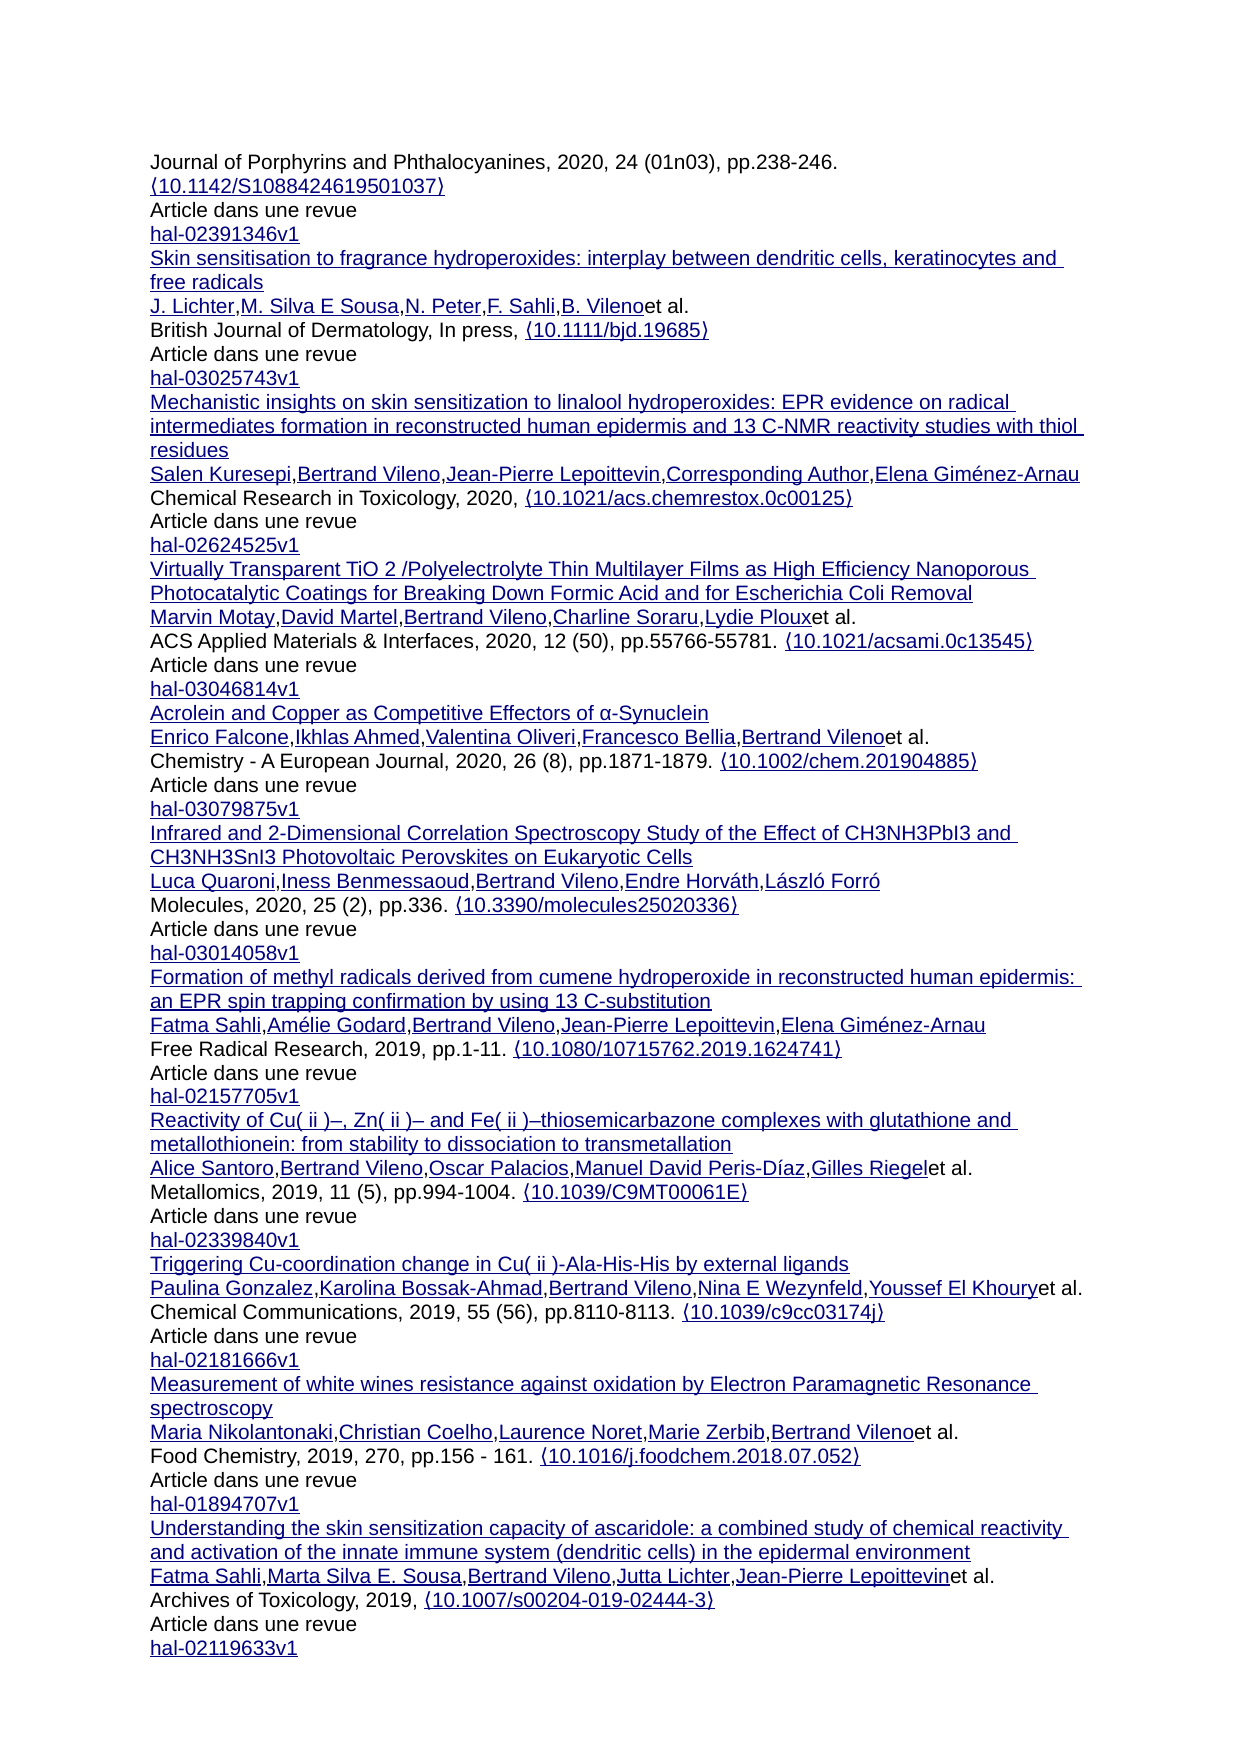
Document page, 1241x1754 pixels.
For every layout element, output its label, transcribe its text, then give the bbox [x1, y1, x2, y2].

table_cell Virtually Transparent TiO 2 /Polyelectrolyte Thin Multilayer Films as High Efficiency Nanoporous Photocatalytic Coatings for Breaking Down Formic Acid and for Escherichia Coli Removal Marvin Motay,David Martel,Bertrand Vileno,Charline Soraru,Lydie Plouxet al. ACS Applied Materials & Interfaces, 2020, 12 (50), pp.55766-55781. ⟨10.1021/acsami.0c13545⟩ Article dans une revue hal-03046814v1 [150, 557, 1090, 701]
table_cell Infrared and 2-Dimensional Correlation Spectroscopy Study of the Effect of CH3NH3PbI3 and CH3NH3SnI3 Photovoltaic Perovskites on Eukaryotic Cells Luca Quaroni,Iness Benmessaoud,Bertrand Vileno,Endre Horváth,László Forró Molecules, 2020, 25 (2), pp.336. ⟨10.3390/molecules25020336⟩ Article dans une revue hal-03014058v1 [150, 821, 1090, 964]
table_cell Acrolein and Copper as Competitive Effectors of α‐Synuclein Enrico Falcone,Ikhlas Ahmed,Valentina Oliveri,Francesco Bellia,Bertrand Vilenoet al. Chemistry - A European Journal, 2020, 26 (8), pp.1871-1879. ⟨10.1002/chem.201904885⟩ Article dans une revue hal-03079875v1 [150, 701, 1090, 821]
table_cell Skin sensitisation to fragrance hydroperoxides: interplay between dendritic cells, keratinocytes and free radicals J. Lichter,M. Silva E Sousa,N. Peter,F. Sahli,B. Vilenoet al. British Journal of Dermatology, In press, ⟨10.1111/bjd.19685⟩ Article dans une revue hal-03025743v1 [150, 246, 1090, 389]
table_cell Measurement of white wines resistance against oxidation by Electron Paramagnetic Resonance spectroscopy Maria Nikolantonaki,Christian Coelho,Laurence Noret,Marie Zerbib,Bertrand Vilenoet al. Food Chemistry, 2019, 270, pp.156 - 161. ⟨10.1016/j.foodchem.2018.07.052⟩ Article dans une revue hal-01894707v1 [150, 1372, 1090, 1516]
table_cell Formation of methyl radicals derived from cumene hydroperoxide in reconstructed human epidermis: an EPR spin trapping confirmation by using 13 C-substitution Fatma Sahli,Amélie Godard,Bertrand Vileno,Jean-Pierre Lepoittevin,Elena Giménez-Arnau Free Radical Research, 2019, pp.1-11. ⟨10.1080/10715762.2019.1624741⟩ Article dans une revue hal-02157705v1 [150, 965, 1090, 1108]
table_cell Journal of Porphyrins and Phthalocyanines, 2020, 24 (01n03), pp.238-246. ⟨10.1142/S1088424619501037⟩ Article dans une revue hal-02391346v1 [150, 150, 1090, 246]
table_cell Triggering Cu-coordination change in Cu( ii )-Ala-His-His by external ligands Paulina Gonzalez,Karolina Bossak-Ahmad,Bertrand Vileno,Nina E Wezynfeld,Youssef El Khouryet al. Chemical Communications, 2019, 55 (56), pp.8110-8113. ⟨10.1039/c9cc03174j⟩ Article dans une revue hal-02181666v1 [150, 1252, 1090, 1372]
table_cell Understanding the skin sensitization capacity of ascaridole: a combined study of chemical reactivity and activation of the innate immune system (dendritic cells) in the epidermal environment Fatma Sahli,Marta Silva E. Sousa,Bertrand Vileno,Jutta Lichter,Jean-Pierre Lepoittevinet al. Archives of Toxicology, 2019, ⟨10.1007/s00204-019-02444-3⟩ Article dans une revue hal-02119633v1 [150, 1516, 1090, 1659]
table_cell Mechanistic insights on skin sensitization to linalool hydroperoxides: EPR evidence on radical intermediates formation in reconstructed human epidermis and 13 C-NMR reactivity studies with thiol residues Salen Kuresepi,Bertrand Vileno,Jean-Pierre Lepoittevin,Corresponding Author,Elena Giménez-Arnau Chemical Research in Toxicology, 2020, ⟨10.1021/acs.chemrestox.0c00125⟩ Article dans une revue hal-02624525v1 [150, 390, 1090, 557]
table_cell Reactivity of Cu( ii )–, Zn( ii )– and Fe( ii )–thiosemicarbazone complexes with glutathione and metallothionein: from stability to dissociation to transmetallation Alice Santoro,Bertrand Vileno,Oscar Palacios,Manuel David Peris-Díaz,Gilles Riegelet al. Metallomics, 2019, 11 (5), pp.994-1004. ⟨10.1039/C9MT00061E⟩ Article dans une revue hal-02339840v1 [150, 1108, 1090, 1252]
